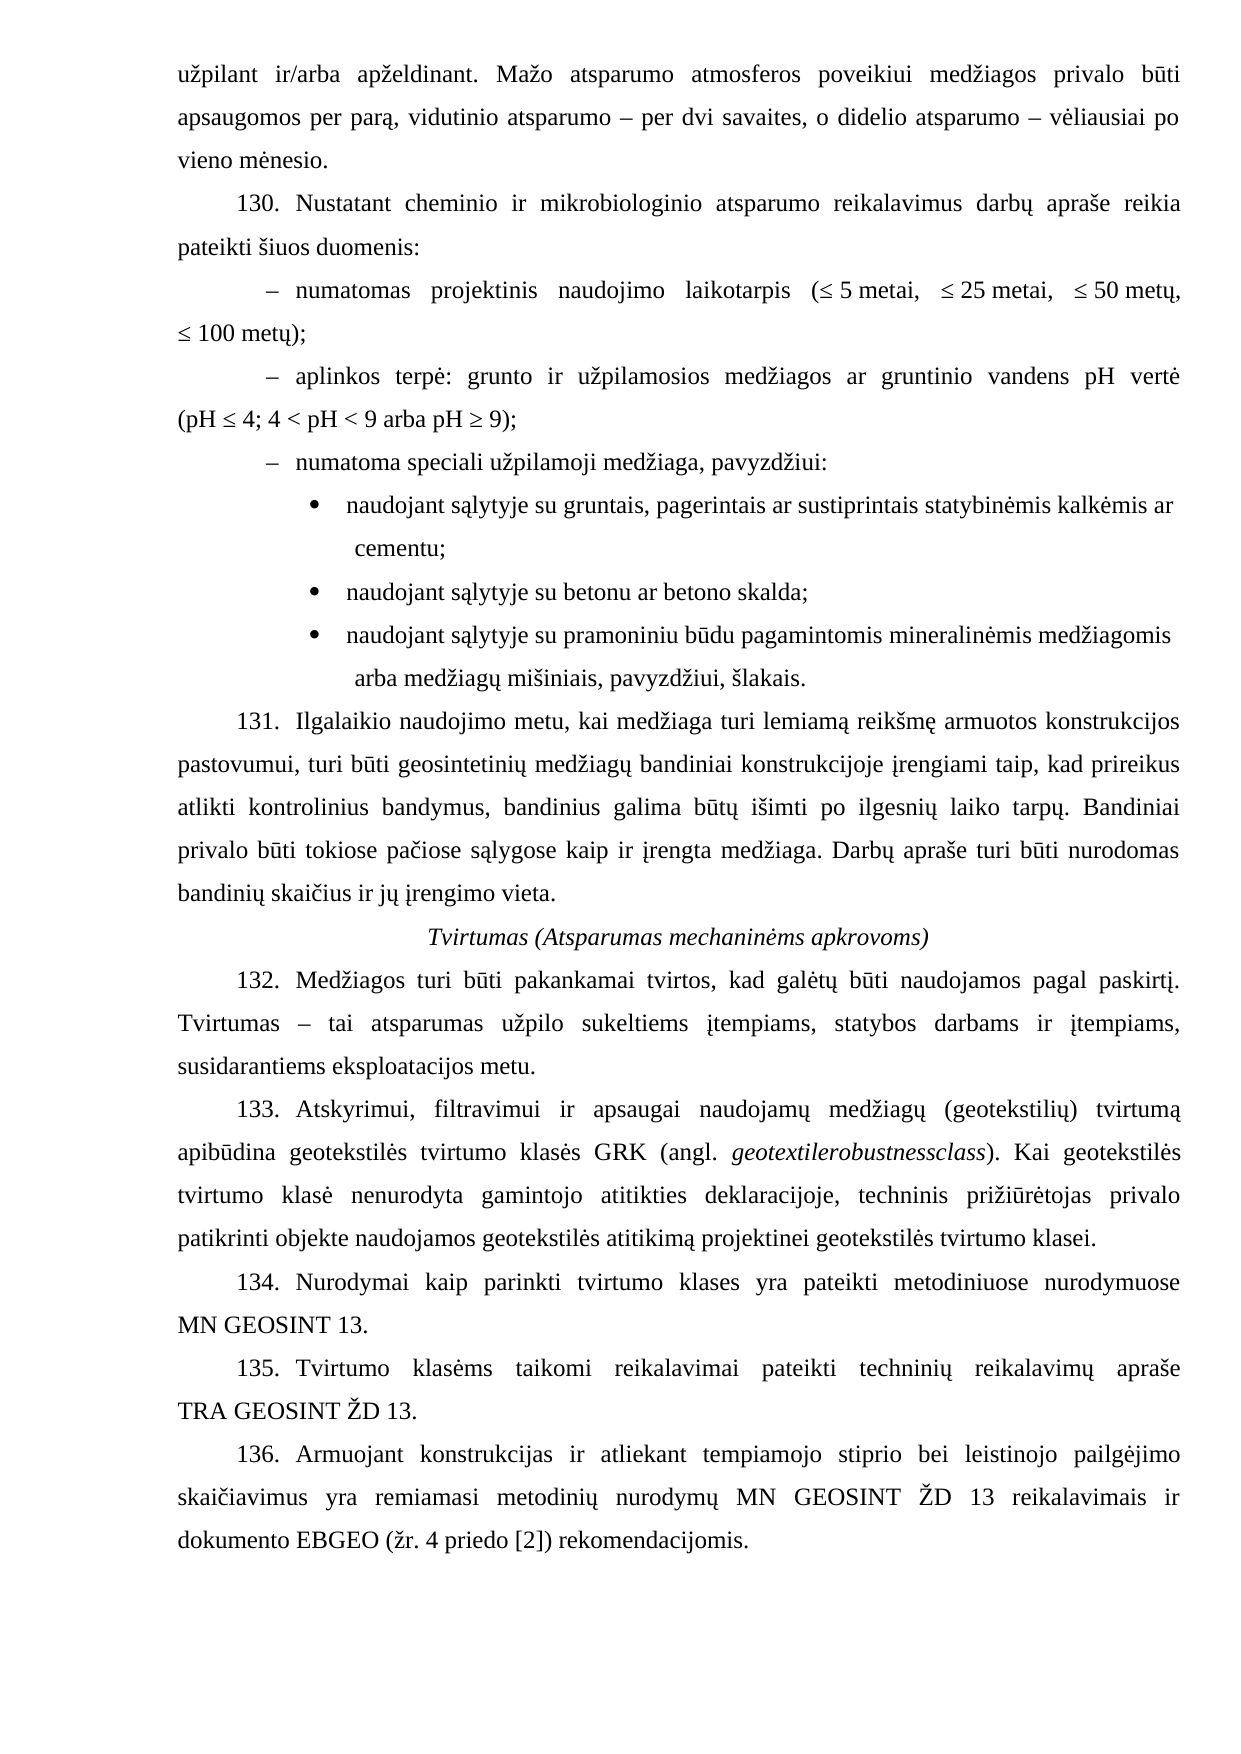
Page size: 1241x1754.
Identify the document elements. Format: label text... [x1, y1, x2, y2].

text 133. Atskyrimui, filtravimui ir apsaugai naudojamų medžiagų (geotekstilių) tvirtumą apibūdina geotekstilės tvirtumo klasės GRK (angl. geotextilerobustnessclass). Kai geotekstilės tvirtumo klasė nenurodyta gamintojo atitikties deklaracijoje, techninis prižiūrėtojas privalo patikrinti objekte naudojamos geotekstilės atitikimą projektinei geotekstilės tvirtumo klasei. [177, 1094, 1181, 1252]
text 135. Tvirtumo klasėms taikomi reikalavimai pateikti techninių reikalavimų apraše TRA GEOSINT ŽD 13. [177, 1353, 1181, 1425]
text 130. Nustatant cheminio ir mikrobiologinio atsparumo reikalavimus darbų apraše reikia pateikti šiuos duomenis: [177, 188, 1181, 260]
text – numatoma speciali užpilamoji medžiaga, pavyzdžiui: [177, 447, 1181, 476]
text  naudojant sąlytyje su pramoniniu būdu pagamintomis mineralinėmis medžiagomis arba medžiagų mišiniais, pavyzdžiui, šlakais. [310, 620, 1181, 692]
text  naudojant sąlytyje su betonu ar betono skalda; [310, 577, 1181, 605]
text 132. Medžiagos turi būti pakankamai tvirtos, kad galėtų būti naudojamos pagal paskirtį. Tvirtumas – tai atsparumas užpilo sukeltiems įtempiams, statybos darbams ir įtempiams, susidarantiems eksploatacijos metu. [177, 965, 1181, 1080]
text  naudojant sąlytyje su gruntais, pagerintais ar sustiprintais statybinėmis kalkėmis ar cementu; [310, 490, 1181, 562]
text 136. Armuojant konstrukcijas ir atliekant tempiamojo stiprio bei leistinojo pailgėjimo skaičiavimus yra remiamasi metodinių nurodymų MN GEOSINT ŽD 13 reikalavimais ir dokumento EBGEO (žr. 4 priedo [2]) rekomendacijomis. [177, 1439, 1181, 1554]
text 131. Ilgalaikio naudojimo metu, kai medžiaga turi lemiamą reikšmę armuotos konstrukcijos pastovumui, turi būti geosintetinių medžiagų bandiniai konstrukcijoje įrengiami taip, kad prireikus atlikti kontrolinius bandymus, bandinius galima būtų išimti po ilgesnių laiko tarpų. Bandiniai privalo būti tokiose pačiose sąlygose kaip ir įrengta medžiaga. Darbų apraše turi būti nurodomas bandinių skaičius ir jų įrengimo vieta. [177, 706, 1181, 907]
text 134. Nurodymai kaip parinkti tvirtumo klases yra pateikti metodiniuose nurodymuose MN GEOSINT 13. [177, 1267, 1181, 1338]
text Tvirtumas (Atsparumas mechaninėms apkrovoms) [177, 922, 1181, 950]
text – numatomas projektinis naudojimo laikotarpis (≤ 5 metai, ≤ 25 metai, ≤ 50 metų, ≤ 100 metų); [177, 275, 1181, 347]
text – aplinkos terpė: grunto ir užpilamosios medžiagos ar gruntinio vandens pH vertė (pH ≤ 4; 4 < pH < 9 arba pH ≥ 9); [177, 361, 1181, 433]
text užpilant ir/arba apželdinant. Mažo atsparumo atmosferos poveikiui medžiagos privalo būti apsaugomos per parą, vidutinio atsparumo – per dvi savaites, o didelio atsparumo – vėliausiai po vieno mėnesio. [177, 59, 1181, 174]
